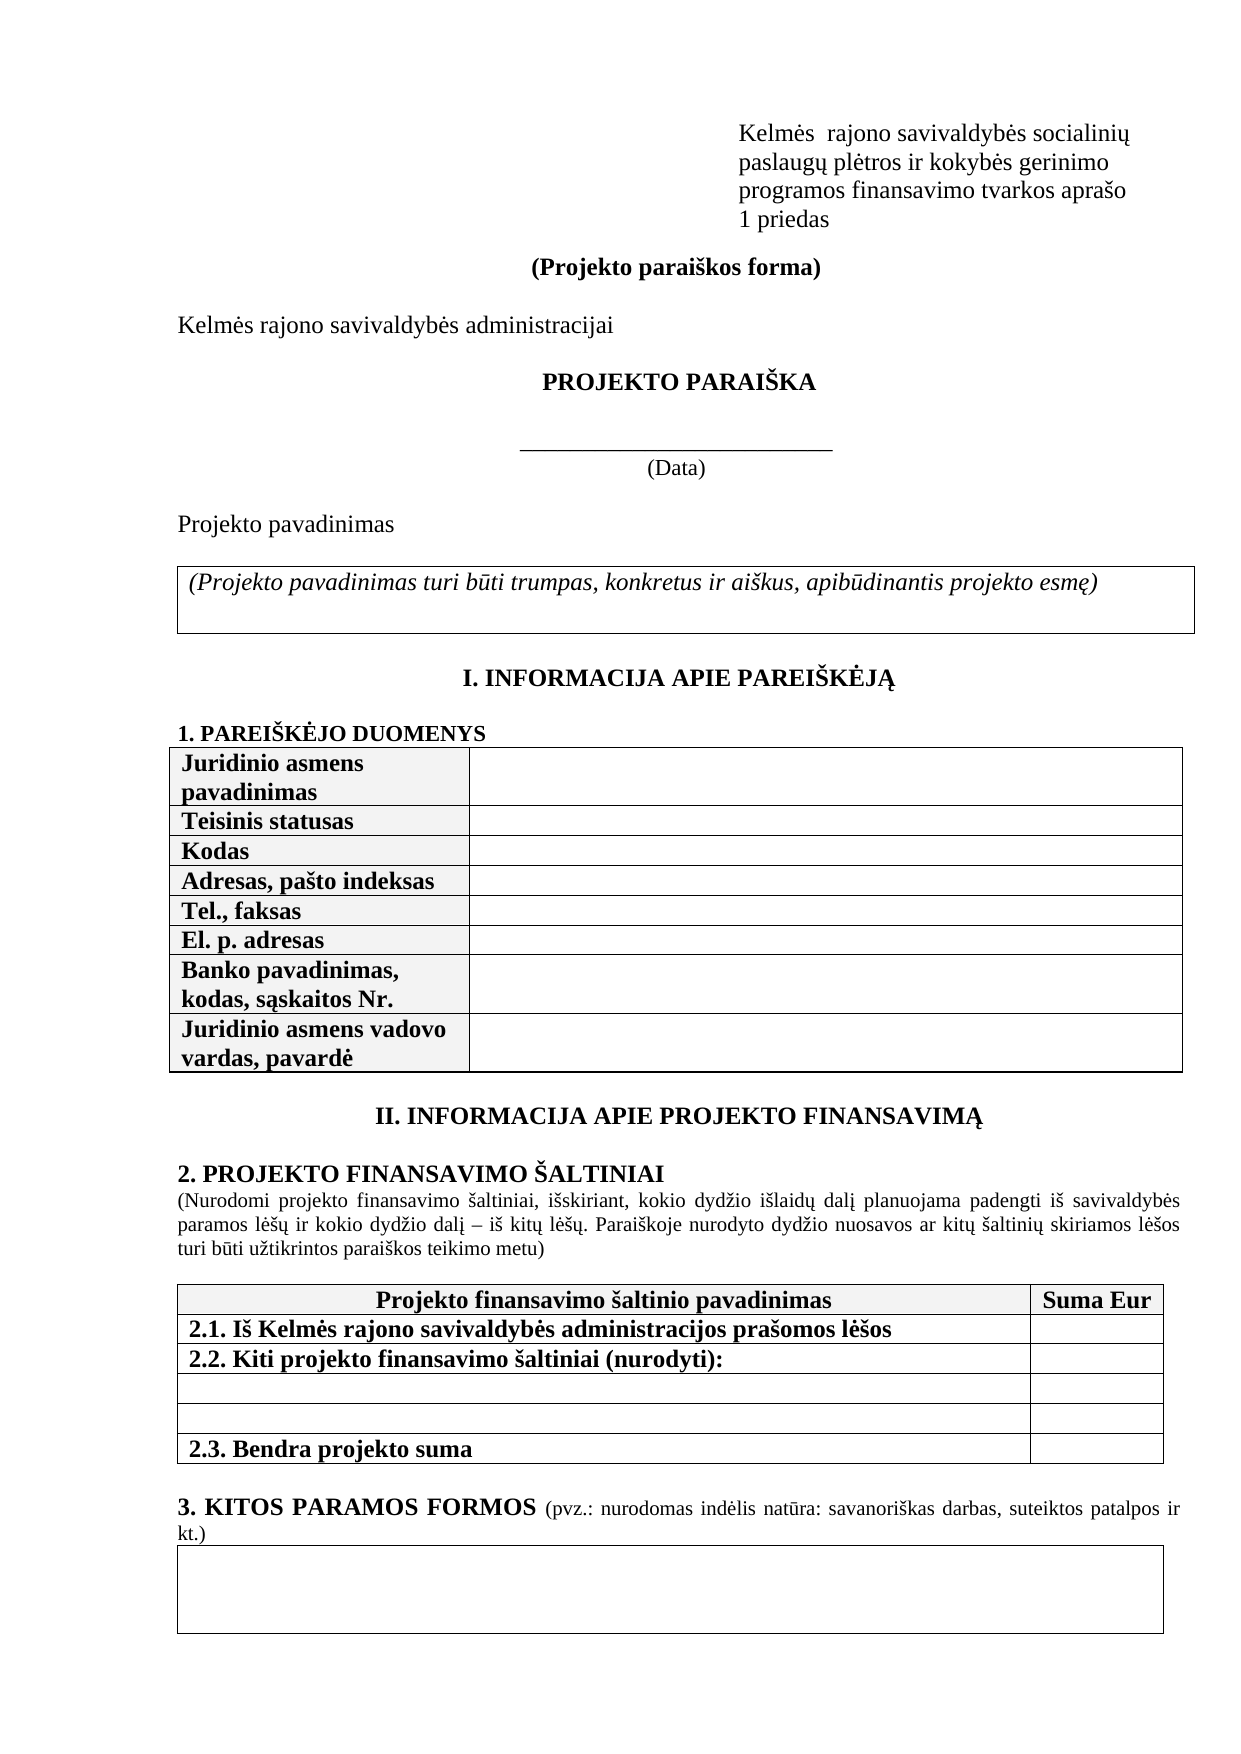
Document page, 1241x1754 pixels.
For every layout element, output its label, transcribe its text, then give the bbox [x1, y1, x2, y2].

text _________________________ [177, 425, 1181, 453]
table_header Projekto finansavimo šaltinio pavadinimas [178, 1285, 1030, 1313]
table_cell [470, 955, 1182, 1013]
text programos finansavimo tvarkos aprašo [738, 176, 1181, 204]
table_cell [470, 866, 1182, 895]
text 1 priedas [738, 204, 1181, 233]
table_cell Tel., faksas [170, 896, 469, 924]
table_header (Projekto pavadinimas turi būti trumpas, konkretus ir aiškus, apibūdinantis projekto esmę) [178, 567, 1194, 633]
table_header [470, 748, 1182, 805]
table_cell [1031, 1315, 1163, 1343]
table_cell Banko pavadinimas, kodas, sąskaitos Nr. [170, 955, 469, 1013]
table_cell Teisinis statusas [170, 806, 469, 835]
text I. INFORMACIJA APIE PAREIŠKĖJĄ [177, 663, 1181, 692]
text (Data) [177, 453, 1181, 480]
table_header Juridinio asmens pavadinimas [170, 748, 469, 805]
text Projekto pavadinimas [177, 509, 1181, 537]
text (Projekto paraiškos forma) [177, 252, 1181, 281]
table_cell [470, 926, 1182, 954]
text Kelmės rajono savivaldybės socialinių [738, 118, 1181, 147]
table_cell 2.1. Iš Kelmės rajono savivaldybės administracijos prašomos lėšos [178, 1315, 1030, 1343]
table_cell [178, 1374, 1030, 1403]
table_cell [470, 836, 1182, 865]
text 2. PROJEKTO FINANSAVIMO ŠALTINIAI [177, 1159, 1181, 1187]
text 1. PAREIŠKĖJO DUOMENYS [177, 721, 1181, 747]
table_cell [1031, 1344, 1163, 1373]
table_cell Juridinio asmens vadovo vardas, pavardė [170, 1014, 469, 1071]
table_cell [470, 1014, 1182, 1071]
text 3. KITOS PARAMOS FORMOS (pvz.: nurodomas indėlis natūra: savanoriškas darbas, suteiktos patalpos ir kt.) [177, 1492, 1181, 1545]
text Kelmės rajono savivaldybės administracijai [177, 310, 1181, 338]
table_cell [1031, 1374, 1163, 1403]
table_cell [470, 896, 1182, 924]
table_cell 2.2. Kiti projekto finansavimo šaltiniai (nurodyti): [178, 1344, 1030, 1373]
table_header [178, 1546, 1163, 1632]
table_cell Adresas, pašto indeksas [170, 866, 469, 895]
table_cell [1031, 1434, 1163, 1462]
table_cell [1031, 1404, 1163, 1433]
table_cell Kodas [170, 836, 469, 865]
table_cell 2.3. Bendra projekto suma [178, 1434, 1030, 1462]
text II. INFORMACIJA APIE PROJEKTO FINANSAVIMĄ [177, 1101, 1181, 1130]
table_cell El. p. adresas [170, 926, 469, 954]
table_cell [178, 1404, 1030, 1433]
table_header Suma Eur [1031, 1285, 1163, 1313]
text paslaugų plėtros ir kokybės gerinimo [738, 147, 1181, 176]
text (Nurodomi projekto finansavimo šaltiniai, išskiriant, kokio dydžio išlaidų dalį planuojama padengti iš savivaldybės paramos lėšų ir kokio dydžio dalį – iš kitų lėšų. Paraiškoje nurodyto dydžio nuosavos ar kitų šaltinių skiriamos lėšos turi būti užtikrintos paraiškos teikimo metu) [177, 1187, 1181, 1260]
table_cell [470, 806, 1182, 835]
text PROJEKTO PARAIŠKA [177, 367, 1181, 396]
